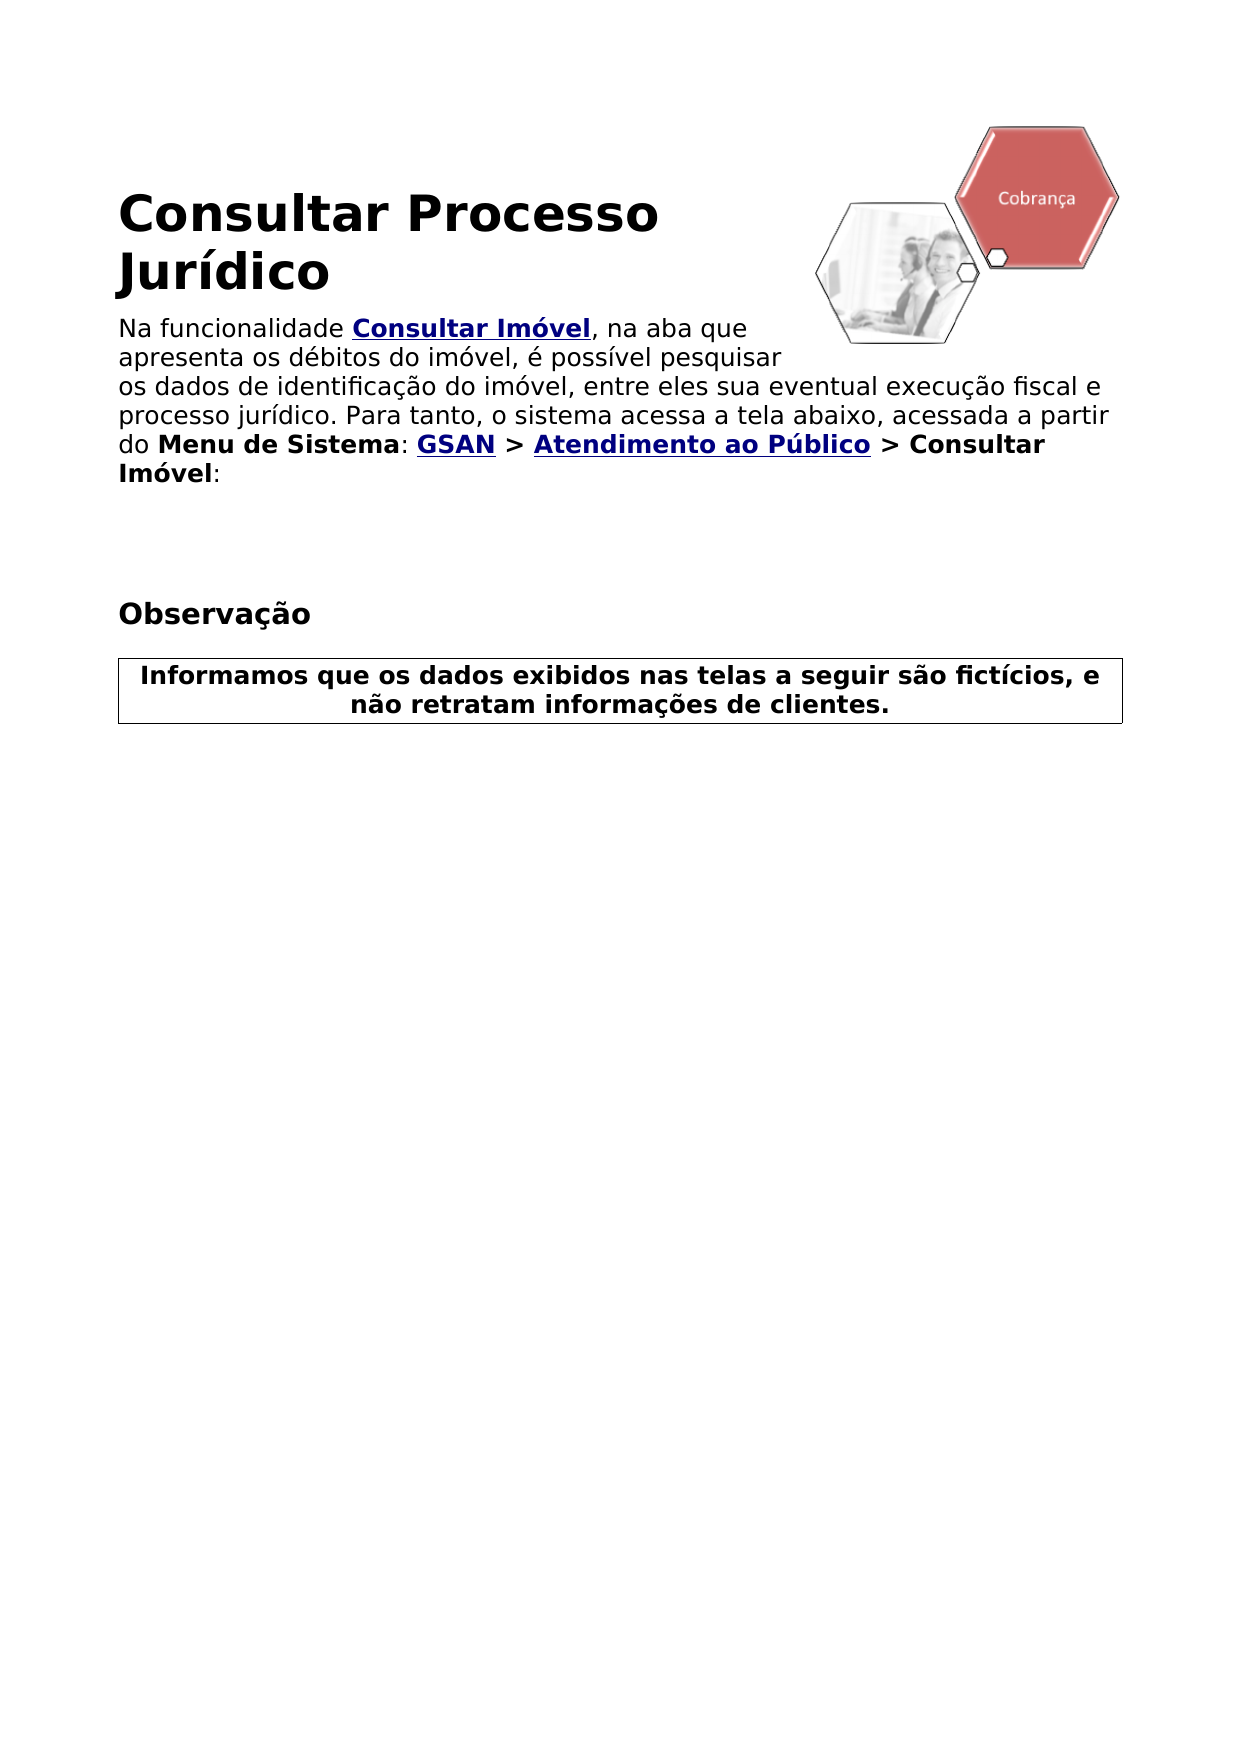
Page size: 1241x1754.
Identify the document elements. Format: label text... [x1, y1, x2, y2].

text Na funcionalidade Consultar Imóvel, na aba que apresenta os débitos do imóvel, é possível pesquisar os dados de identificação do imóvel, entre eles sua eventual execução fiscal e processo jurídico. Para tanto, o sistema acessa a tela abaixo, acessada a partir do Menu de Sistema: GSAN > Atendimento ao Público > Consultar Imóvel: [118, 314, 1122, 489]
picture [809, 118, 1123, 352]
subtitle Observação [118, 597, 1122, 631]
subtitle Consultar Processo Jurídico [118, 185, 809, 301]
table_header Informamos que os dados exibidos nas telas a seguir são fictícios, e não retratam informações de clientes. [119, 659, 1122, 723]
